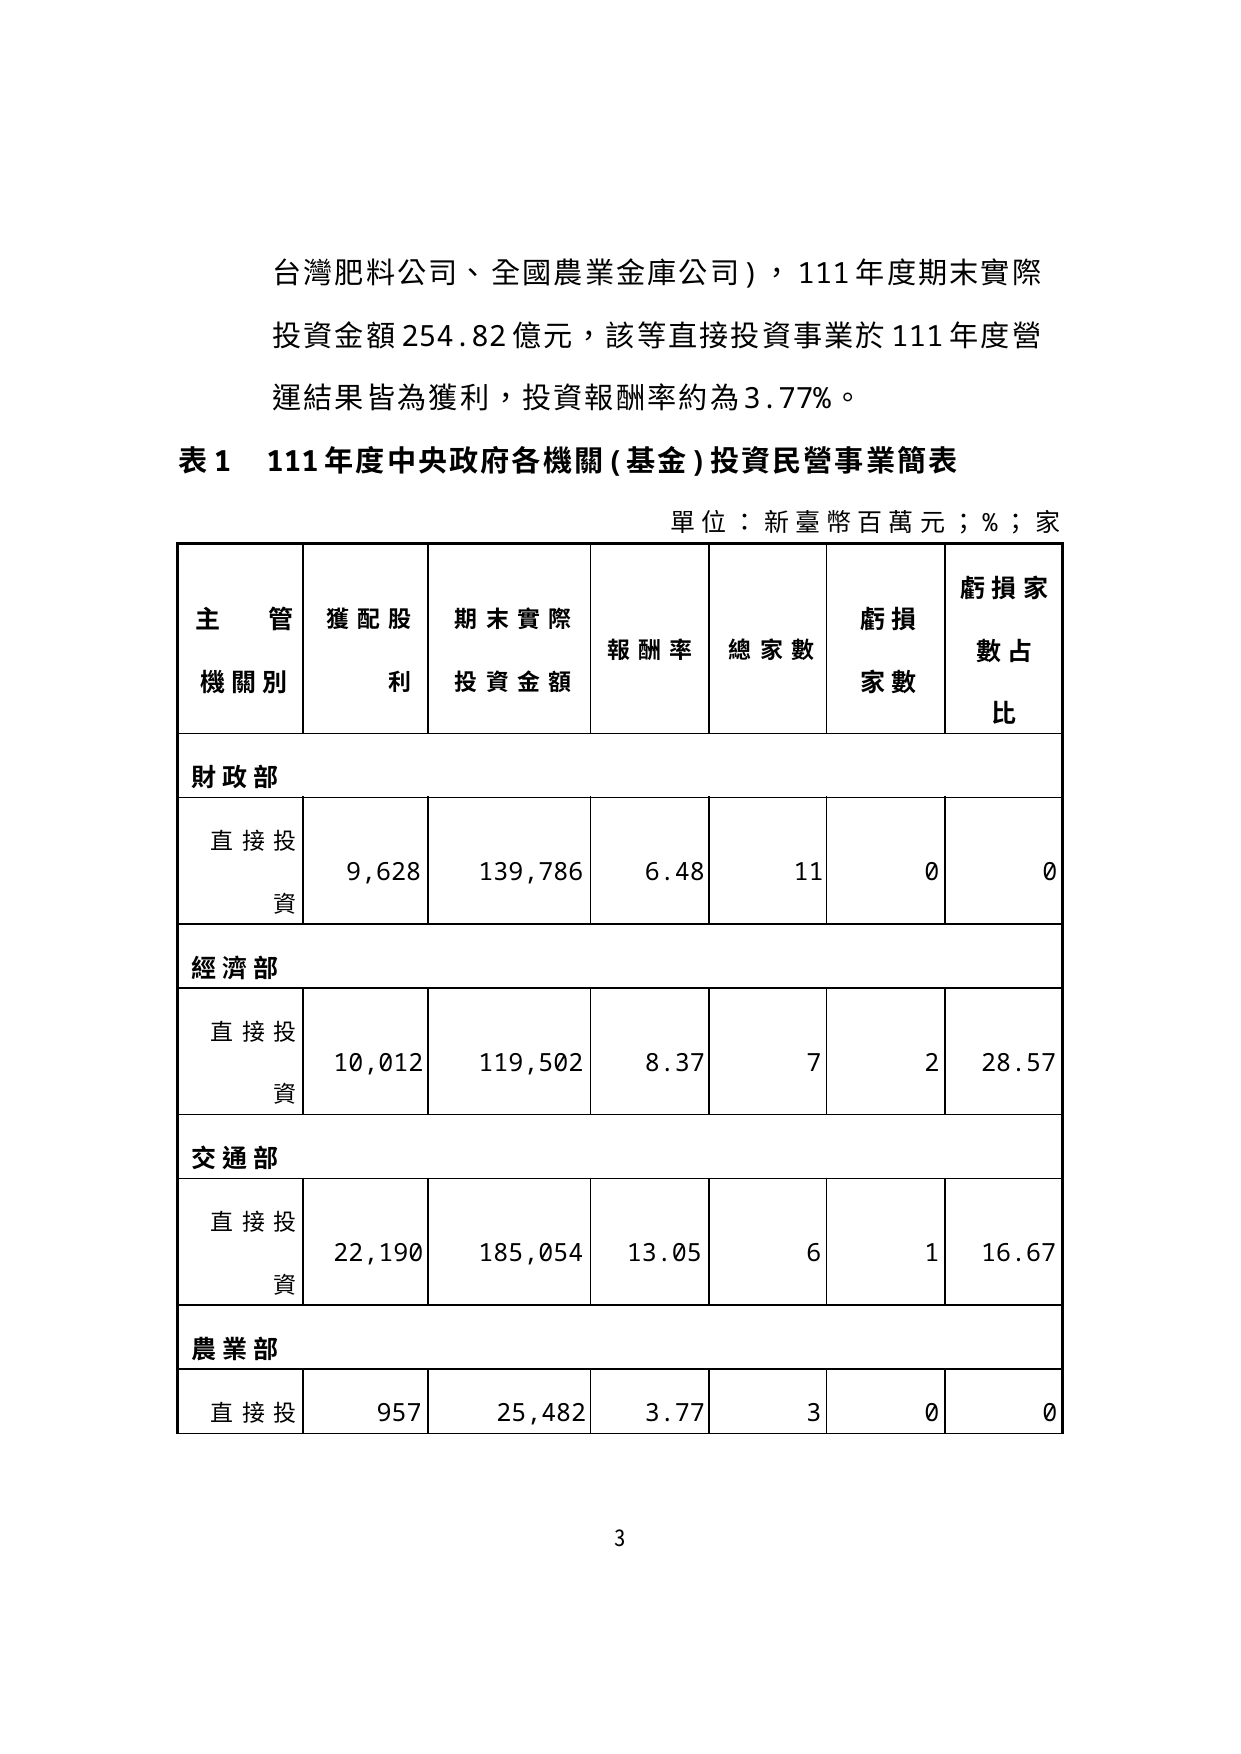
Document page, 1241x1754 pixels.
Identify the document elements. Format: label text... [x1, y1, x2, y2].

table_header 報酬率 [591, 545, 708, 732]
table_header 虧損 家數 [827, 545, 944, 732]
table_cell 交通部 [179, 1115, 1061, 1178]
table_cell 直接投資 [179, 989, 302, 1114]
table_cell 0 [946, 1370, 1061, 1432]
table_cell 0 [827, 798, 944, 923]
table_cell 11 [710, 798, 826, 923]
table_cell 22,190 [304, 1179, 427, 1304]
text (四)農業部主管：直接投資事業計3家(為臺北農產銷公司、台灣肥料公司、全國農業金庫公司)，111年度期末實際投資金額254.82億元，該等直接投資事業於111年度營運結果皆為獲利，投資報酬率約為3.77%。 [236, 229, 1063, 417]
table_cell 9,628 [304, 798, 427, 923]
table_header 期末實際 投資金額 [429, 545, 590, 732]
table_cell 直接投 [179, 1370, 302, 1432]
table_cell 農業部 [179, 1306, 1061, 1368]
table_cell 0 [946, 798, 1061, 923]
table_header 獲配股利 [304, 545, 427, 732]
table_cell 3.77 [591, 1370, 708, 1432]
table_cell 139,786 [429, 798, 590, 923]
table_header 虧損家數占 比 [946, 545, 1061, 732]
table_cell 直接投資 [179, 1179, 302, 1304]
table_cell 957 [304, 1370, 427, 1432]
table_cell 10,012 [304, 989, 427, 1114]
table_header 主 管 機關別 [179, 545, 302, 732]
text 單位：新臺幣百萬元；%；家 [177, 479, 1063, 542]
table_cell 28.57 [946, 989, 1061, 1114]
table_cell 8.37 [591, 989, 708, 1114]
table_cell 119,502 [429, 989, 590, 1114]
table_header 總家數 [710, 545, 826, 732]
text 表1 111年度中央政府各機關(基金)投資民營事業簡表 [177, 417, 1063, 479]
table_cell 16.67 [946, 1179, 1061, 1304]
table_cell 經濟部 [179, 925, 1061, 987]
table_cell 1 [827, 1179, 944, 1304]
table_cell 6 [710, 1179, 826, 1304]
table_cell 直接投資 [179, 798, 302, 923]
table_cell 13.05 [591, 1179, 708, 1304]
table_cell 7 [710, 989, 826, 1114]
table_cell 6.48 [591, 798, 708, 923]
table_cell 2 [827, 989, 944, 1114]
table_cell 25,482 [429, 1370, 590, 1432]
table_cell 財政部 [179, 734, 1061, 796]
table_cell 185,054 [429, 1179, 590, 1304]
table_cell 0 [827, 1370, 944, 1432]
table_cell 3 [710, 1370, 826, 1432]
